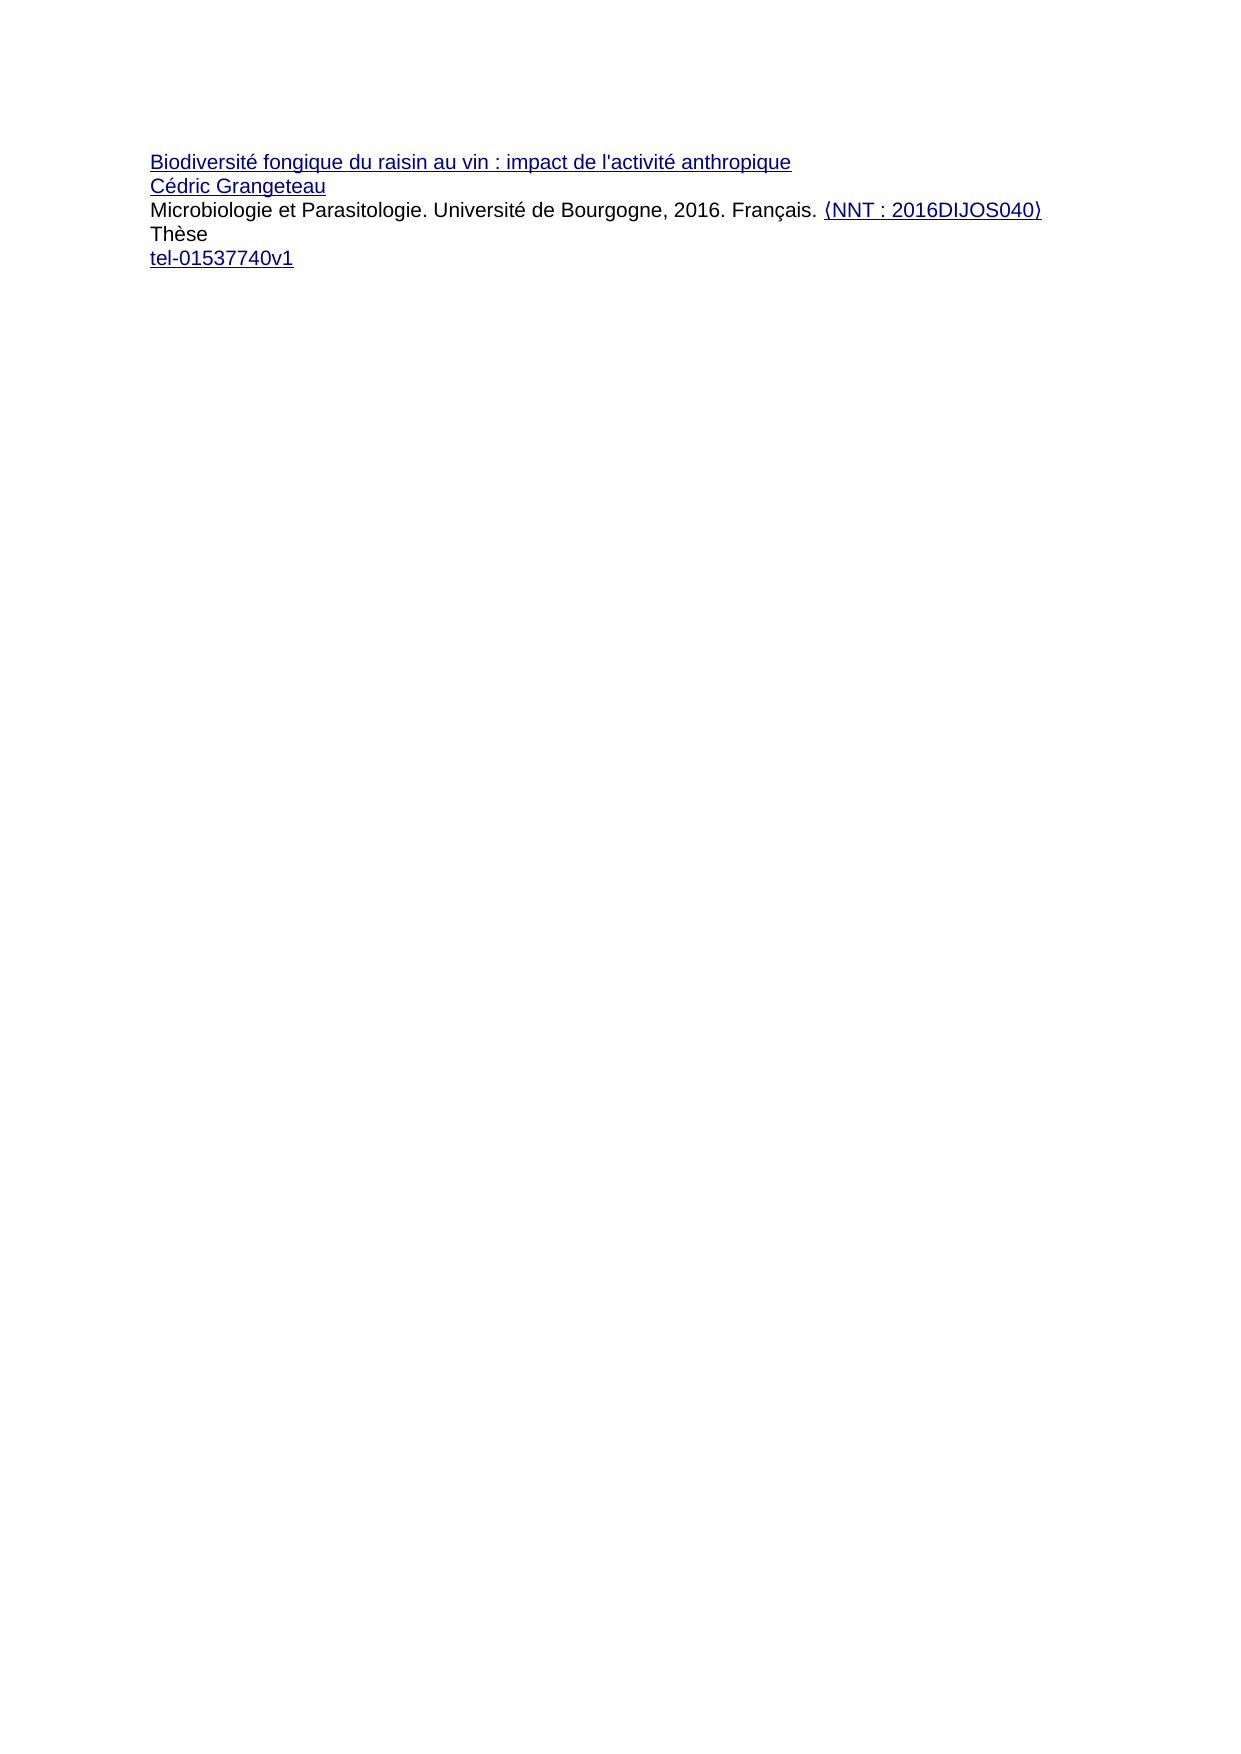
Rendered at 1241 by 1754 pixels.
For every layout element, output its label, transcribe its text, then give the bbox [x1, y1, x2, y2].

table_header Biodiversité fongique du raisin au vin : impact de l'activité anthropique Cédric Grangeteau Microbiologie et Parasitologie. Université de Bourgogne, 2016. Français. ⟨NNT : 2016DIJOS040⟩ Thèse tel-01537740v1 [150, 150, 1090, 270]
